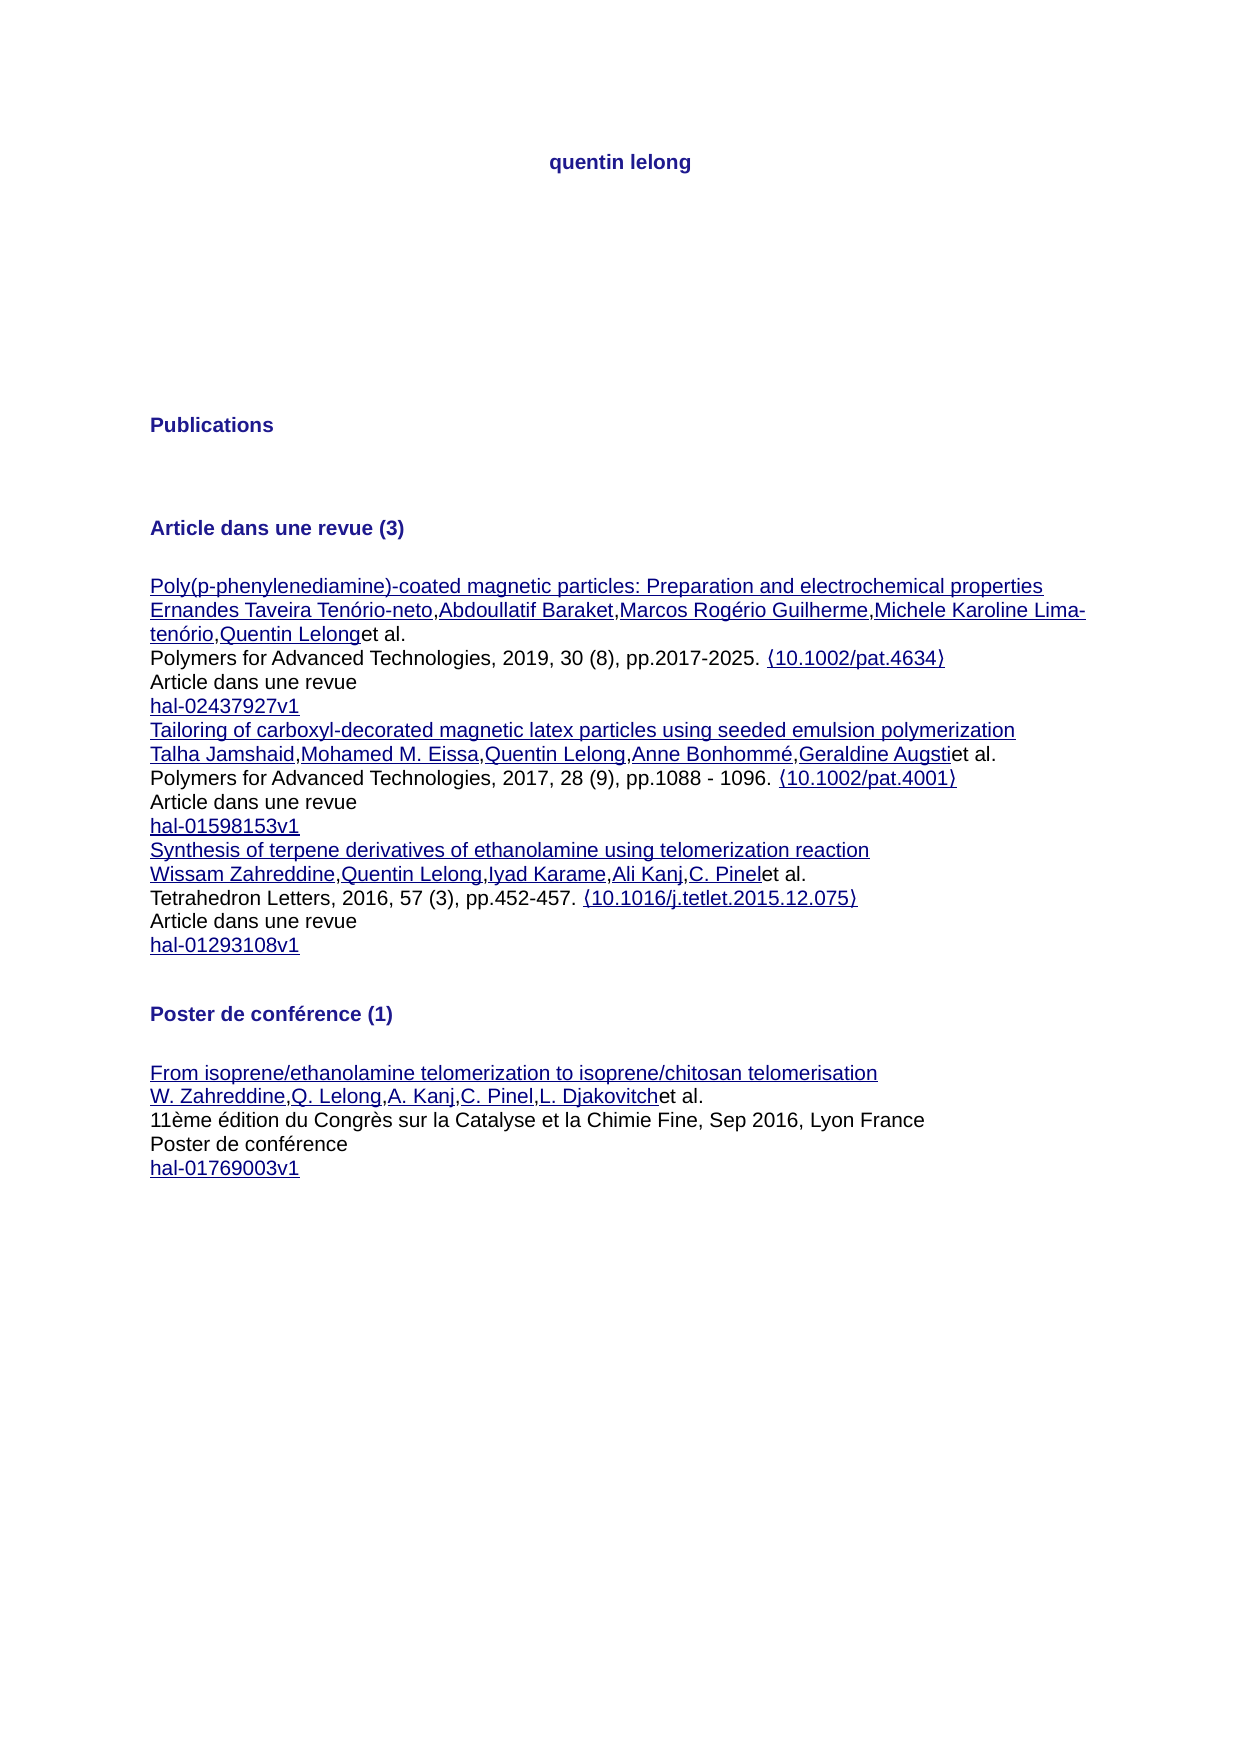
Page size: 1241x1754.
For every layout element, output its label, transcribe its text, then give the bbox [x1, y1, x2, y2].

table_header Poly(p‐phenylenediamine)‐coated magnetic particles: Preparation and electrochemical properties Ernandes Taveira Tenório‐neto,Abdoullatif Baraket,Marcos Rogério Guilherme,Michele Karoline Lima‐tenório,Quentin Lelonget al. Polymers for Advanced Technologies, 2019, 30 (8), pp.2017-2025. ⟨10.1002/pat.4634⟩ Article dans une revue hal-02437927v1 [150, 574, 1090, 718]
table_cell Tailoring of carboxyl-decorated magnetic latex particles using seeded emulsion polymerization Talha Jamshaid,Mohamed M. Eissa,Quentin Lelong,Anne Bonhommé,Geraldine Augstiet al. Polymers for Advanced Technologies, 2017, 28 (9), pp.1088 - 1096. ⟨10.1002/pat.4001⟩ Article dans une revue hal-01598153v1 [150, 718, 1090, 837]
subtitle Poster de conférence (1) [150, 1002, 1090, 1026]
table_header From isoprene/ethanolamine telomerization to isoprene/chitosan telomerisation W. Zahreddine,Q. Lelong,A. Kanj,C. Pinel,L. Djakovitchet al. 11ème édition du Congrès sur la Catalyse et la Chimie Fine, Sep 2016, Lyon France Poster de conférence hal-01769003v1 [150, 1060, 1090, 1180]
subtitle Publications [150, 412, 1090, 436]
table_cell Synthesis of terpene derivatives of ethanolamine using telomerization reaction Wissam Zahreddine,Quentin Lelong,Iyad Karame,Ali Kanj,C. Pinelet al. Tetrahedron Letters, 2016, 57 (3), pp.452-457. ⟨10.1016/j.tetlet.2015.12.075⟩ Article dans une revue hal-01293108v1 [150, 838, 1090, 957]
subtitle quentin lelong [150, 150, 1090, 174]
subtitle Article dans une revue (3) [150, 516, 1090, 539]
